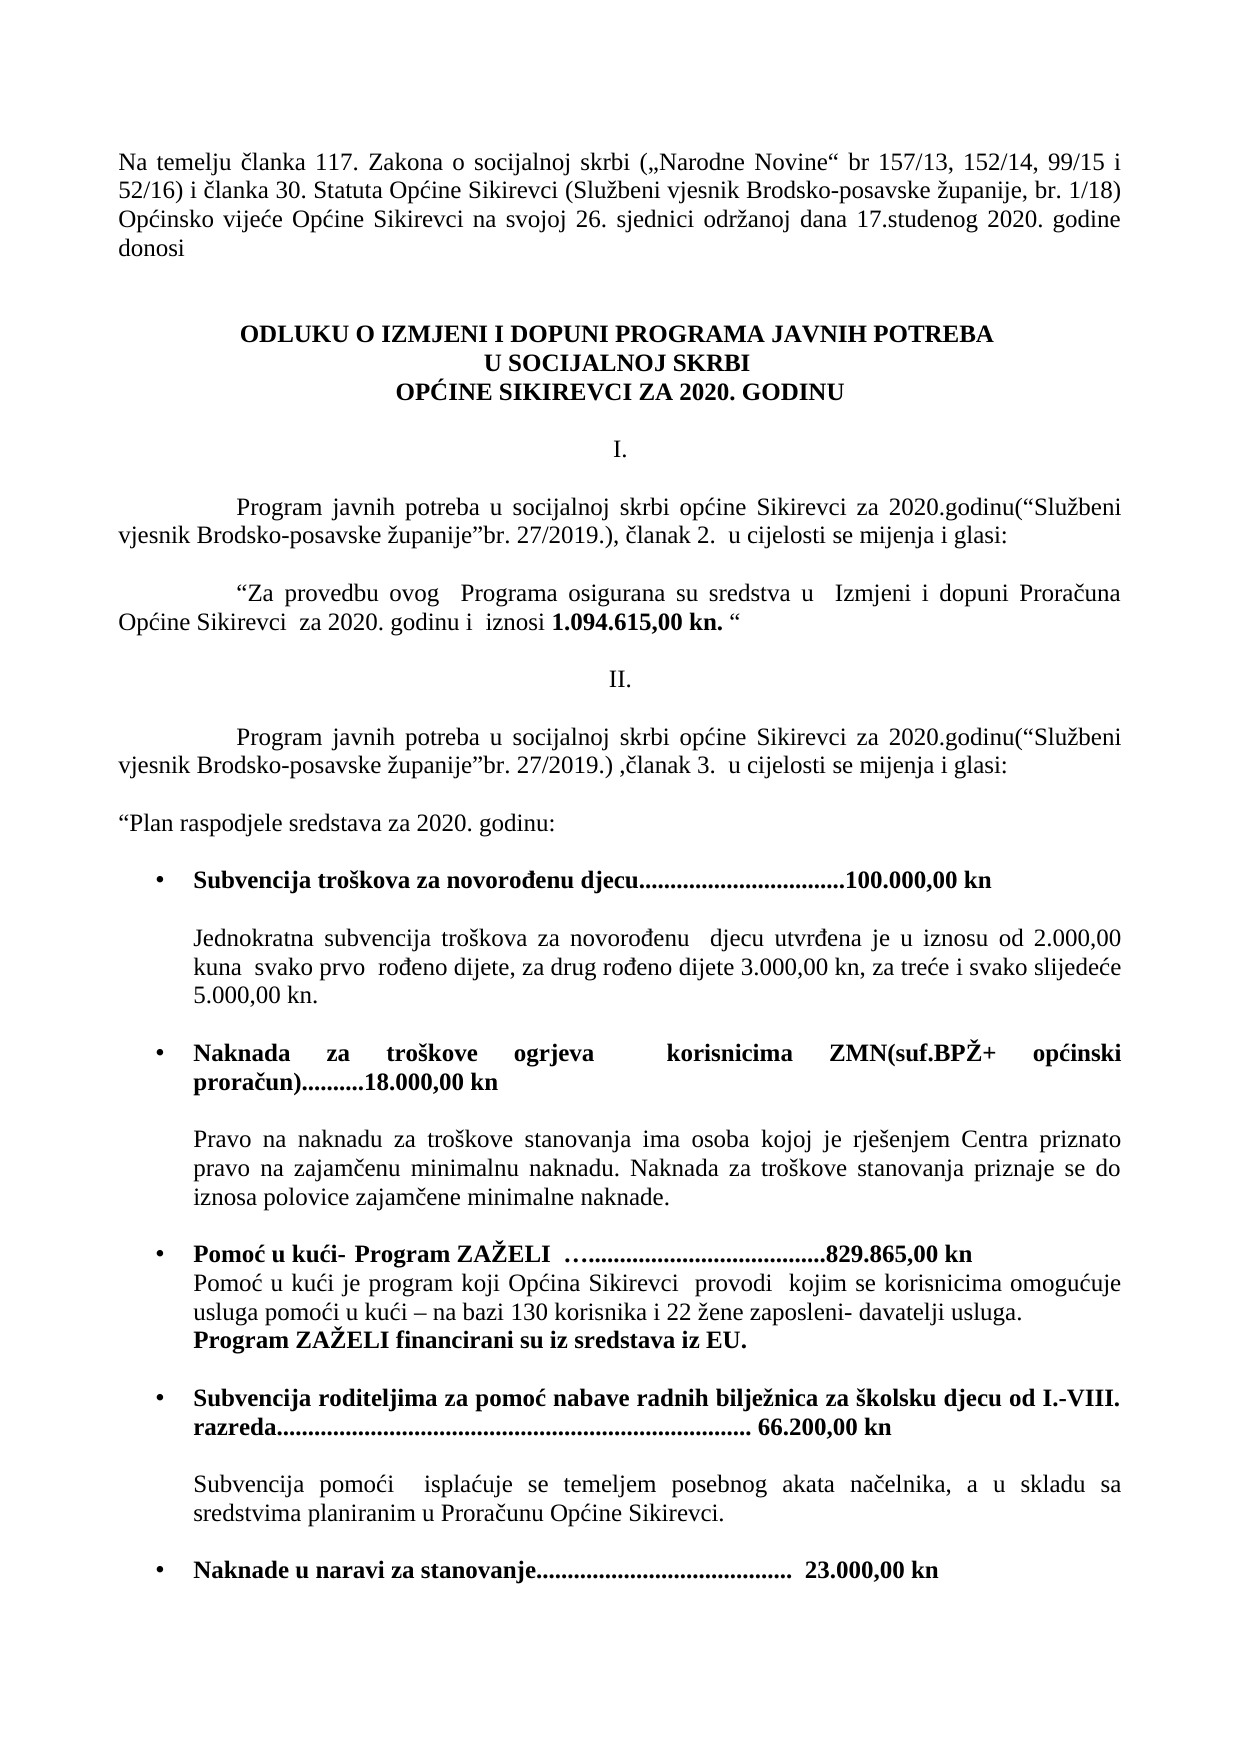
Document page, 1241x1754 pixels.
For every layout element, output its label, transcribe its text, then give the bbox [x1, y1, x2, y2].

text U SOCIJALNOJ SKRBI [118, 348, 1122, 377]
text Pomoć u kući je program koji Općina Sikirevci provodi kojim se korisnicima omogućuje usluga pomoći u kući – na bazi 130 korisnika i 22 žene zaposleni- davatelji usluga. [193, 1268, 1122, 1326]
text “Za provedbu ovog Programa osigurana su sredstva u Izmjeni i dopuni Proračuna Općine Sikirevci za 2020. godinu i iznosi 1.094.615,00 kn. “ [118, 578, 1122, 636]
text Pravo na naknadu za troškove stanovanja ima osoba kojoj je rješenjem Centra priznato pravo na zajamčenu minimalnu naknadu. Naknada za troškove stanovanja priznaje se do iznosa polovice zajamčene minimalne naknade. [193, 1124, 1122, 1211]
text Program ZAŽELI financirani su iz sredstava iz EU. [193, 1326, 1122, 1354]
list Subvencija troškova za novorođenu djecu.................................100.000,00 kn [156, 866, 1122, 894]
list Naknada za troškove ogrjeva korisnicima ZMN(suf.BPŽ+ općinski proračun)..........18.000,00 kn [156, 1038, 1122, 1096]
text I. [118, 434, 1122, 463]
text ODLUKU O IZMJENI I DOPUNI PROGRAMA JAVNIH POTREBA [118, 319, 1122, 348]
text OPĆINE SIKIREVCI ZA 2020. GODINU [118, 377, 1122, 406]
text “Plan raspodjele sredstava za 2020. godinu: [118, 808, 1122, 837]
text Subvencija pomoći isplaćuje se temeljem posebnog akata načelnika, a u skladu sa sredstvima planiranim u Proračunu Općine Sikirevci. [193, 1469, 1122, 1527]
text Program javnih potreba u socijalnoj skrbi općine Sikirevci za 2020.godinu(“Službeni vjesnik Brodsko-posavske županije”br. 27/2019.), članak 2. u cijelosti se mijenja i glasi: [118, 492, 1122, 549]
text Na temelju članka 117. Zakona o socijalnoj skrbi („Narodne Novine“ br 157/13, 152/14, 99/15 i 52/16) i članka 30. Statuta Općine Sikirevci (Službeni vjesnik Brodsko-posavske županije, br. 1/18) Općinsko vijeće Općine Sikirevci na svojoj 26. sjednici održanoj dana 17.studenog 2020. godine donosi [118, 147, 1122, 262]
text Jednokratna subvencija troškova za novorođenu djecu utvrđena je u iznosu od 2.000,00 kuna svako prvo rođeno dijete, za drug rođeno dijete 3.000,00 kn, za treće i svako slijedeće 5.000,00 kn. [193, 923, 1122, 1009]
list Naknade u naravi za stanovanje......................................... 23.000,00 kn [156, 1556, 1122, 1584]
list Subvencija roditeljima za pomoć nabave radnih bilježnica za školsku djecu od I.-VIII. razreda............................................................................ 66.200,00 kn [156, 1383, 1122, 1441]
text II. [118, 664, 1122, 693]
list Pomoć u kući- Program ZAŽELI …......................................829.865,00 kn [156, 1239, 1122, 1268]
text Program javnih potreba u socijalnoj skrbi općine Sikirevci za 2020.godinu(“Službeni vjesnik Brodsko-posavske županije”br. 27/2019.) ,članak 3. u cijelosti se mijenja i glasi: [118, 722, 1122, 779]
